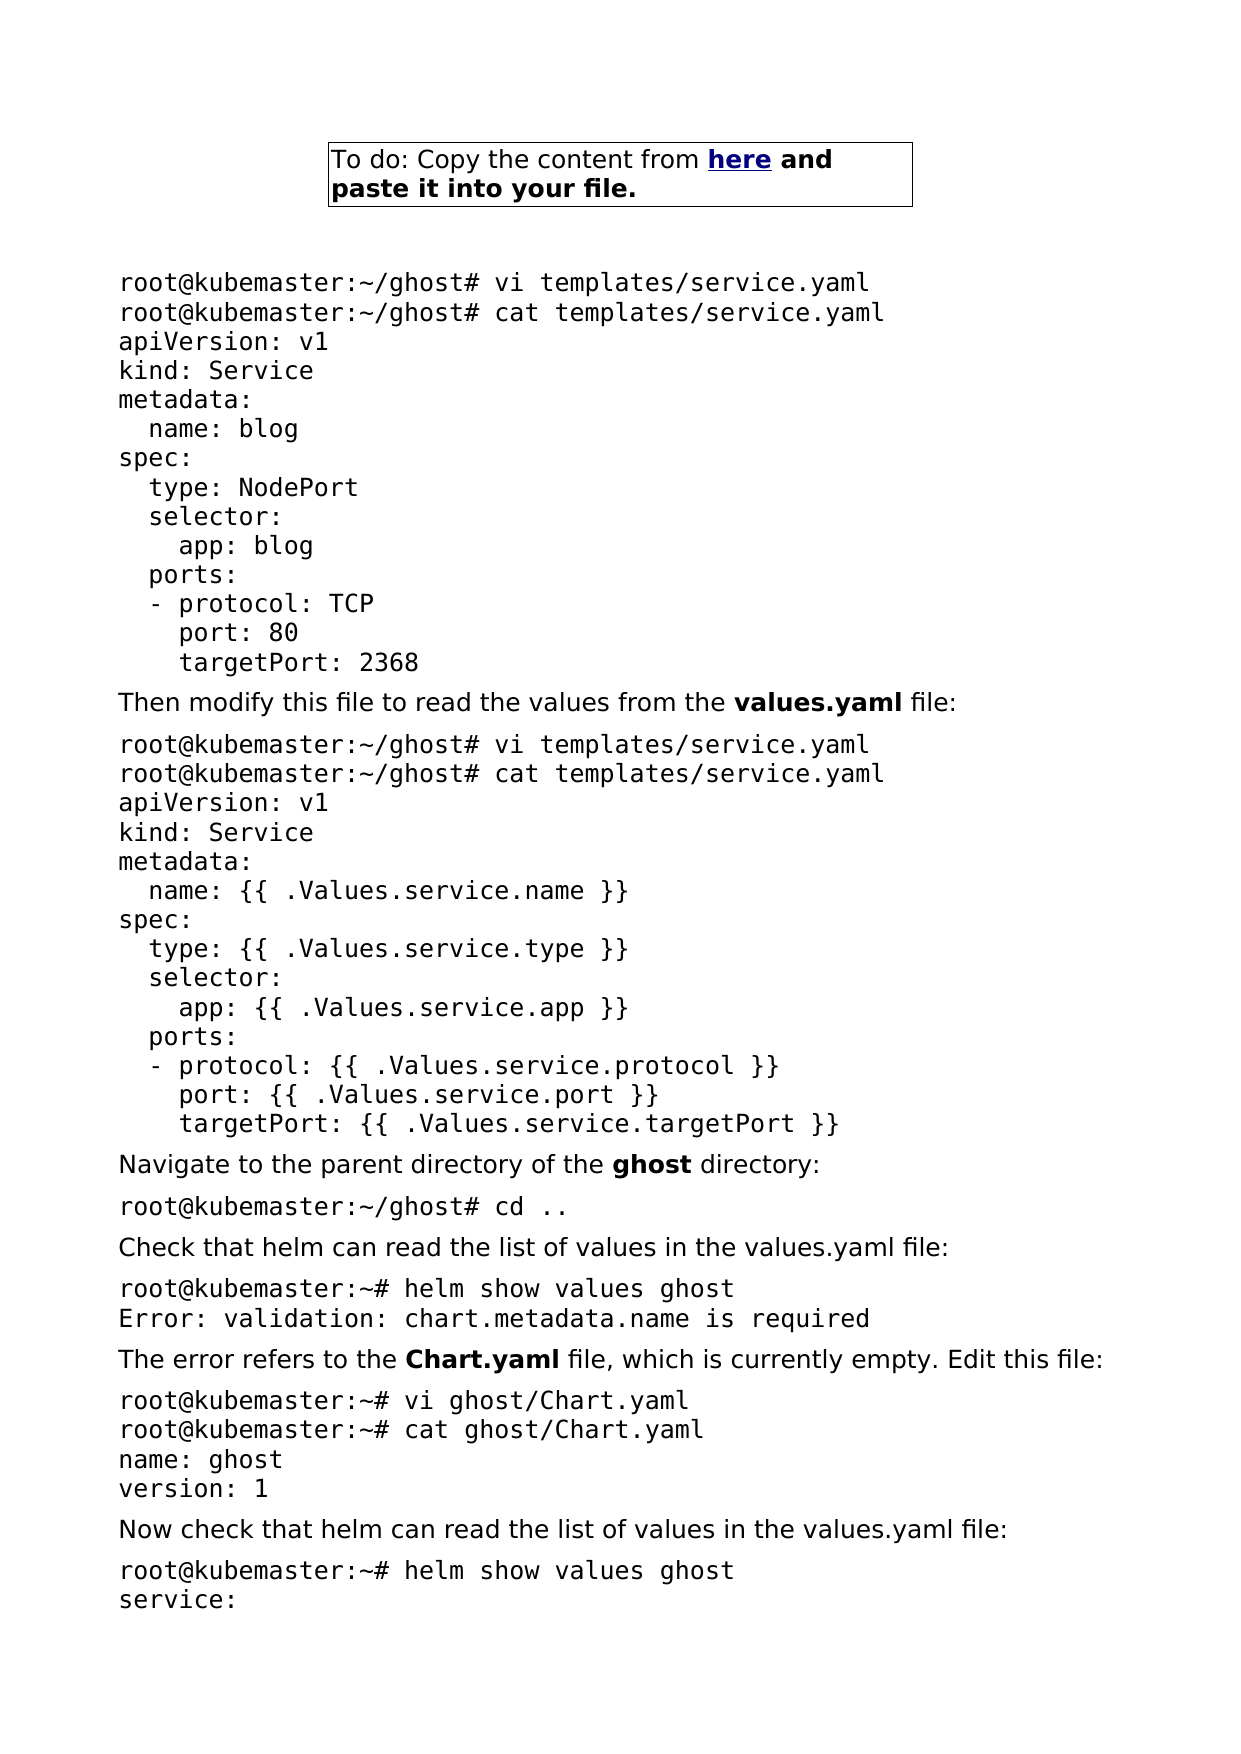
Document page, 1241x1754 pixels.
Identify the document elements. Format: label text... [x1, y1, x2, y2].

text Navigate to the parent directory of the ghost directory: [118, 1150, 1122, 1179]
text Now check that helm can read the list of values in the values.yaml file: [118, 1515, 1122, 1544]
text The error refers to the Chart.yaml file, which is currently empty. Edit this file: [118, 1345, 1122, 1374]
text root@kubemaster:~# vi ghost/Chart.yaml root@kubemaster:~# cat ghost/Chart.yaml name: ghost version: 1 [118, 1386, 1122, 1503]
text Then modify this file to read the values from the values.yaml file: [118, 689, 1122, 718]
text Check that helm can read the list of values in the values.yaml file: [118, 1233, 1122, 1262]
text root@kubemaster:~/ghost# vi templates/service.yaml root@kubemaster:~/ghost# cat templates/service.yaml apiVersion: v1 kind: Service metadata: name: blog spec: type: NodePort selector: app: blog ports: - protocol: TCP port: 80 targetPort: 2368 [118, 268, 1122, 677]
table_header To do: Copy the content from here and paste it into your file. [329, 143, 912, 206]
text root@kubemaster:~# helm show values ghost Error: validation: chart.metadata.name is required [118, 1275, 1122, 1333]
text root@kubemaster:~/ghost# cd .. [118, 1192, 1122, 1221]
text root@kubemaster:~/ghost# vi templates/service.yaml root@kubemaster:~/ghost# cat templates/service.yaml apiVersion: v1 kind: Service metadata: name: {{ .Values.service.name }} spec: type: {{ .Values.service.type }} selector: app: {{ .Values.service.app }} ports: - protocol: {{ .Values.service.protocol }} port: {{ .Values.service.port }} targetPort: {{ .Values.service.targetPort }} [118, 730, 1122, 1139]
text root@kubemaster:~# helm show values ghost service: [118, 1557, 1122, 1615]
